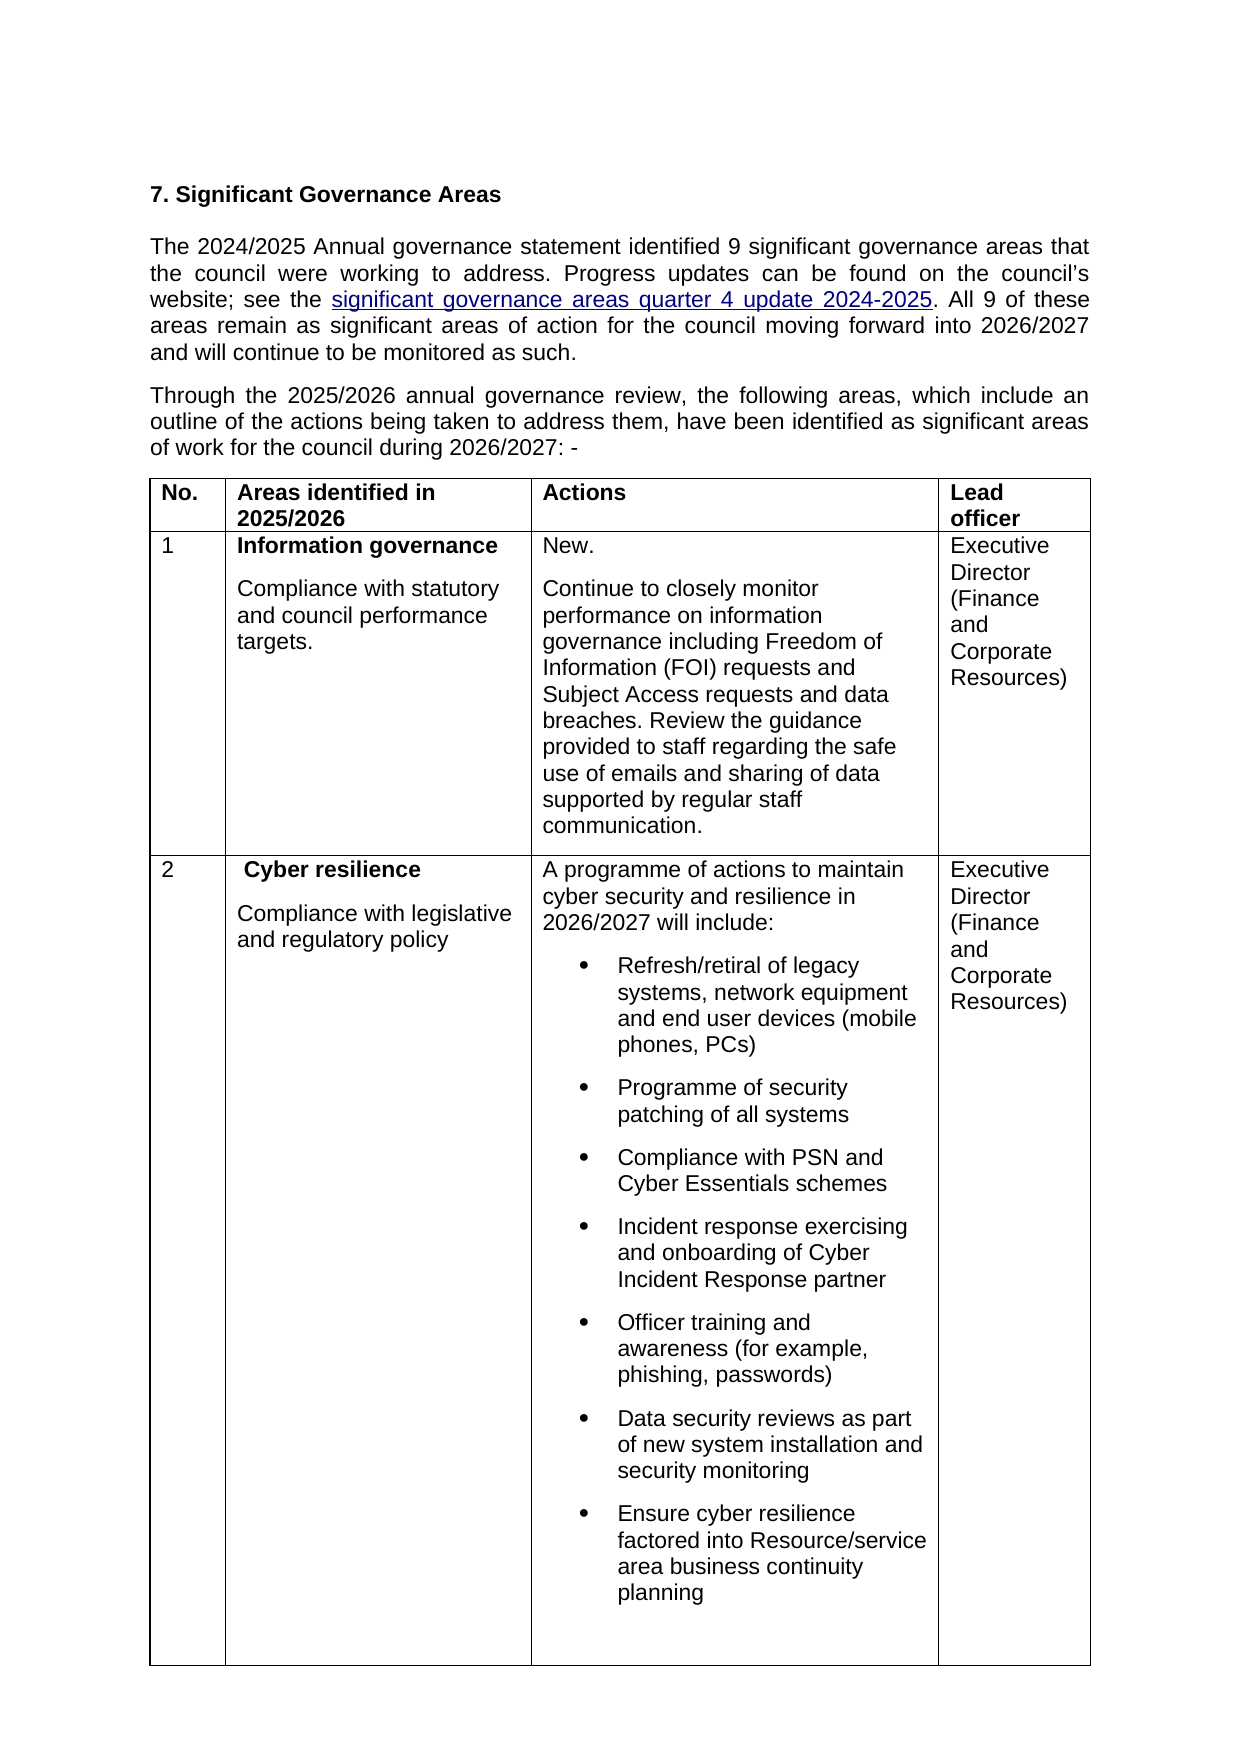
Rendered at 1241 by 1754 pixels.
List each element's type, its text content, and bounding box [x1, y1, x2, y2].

table_cell Cyber resilience Compliance with legislative and regulatory policy [226, 856, 531, 1665]
subtitle 7. Significant Governance Areas [150, 181, 1090, 207]
table_cell 2 [151, 856, 225, 1665]
table_cell Executive Director (Finance and Corporate Resources) [939, 856, 1090, 1665]
table_header Actions [532, 479, 938, 531]
text Through the 2025/2026 annual governance review, the following areas, which include an outline of the actions being taken to address them, have been identified as significant areas of work for the council during 2026/2027: - [150, 382, 1090, 461]
table_cell Executive Director (Finance and Corporate Resources) [939, 532, 1090, 855]
table_header Areas identified in 2025/2026 [226, 479, 531, 531]
table_cell New. Continue to closely monitor performance on information governance including Freedom of Information (FOI) requests and Subject Access requests and data breaches. Review the guidance provided to staff regarding the safe use of emails and sharing of data supported by regular staff communication. [532, 532, 938, 855]
text The 2024/2025 Annual governance statement identified 9 significant governance areas that the council were working to address. Progress updates can be found on the council’s website; see the significant governance areas quarter 4 update 2024-2025. All 9 of these areas remain as significant areas of action for the council moving forward into 2026/2027 and will continue to be monitored as such. [150, 233, 1090, 365]
table_cell A programme of actions to maintain cyber security and resilience in 2026/2027 will include: Refresh/retiral of legacy systems, network equipment and end user devices (mobile phones, PCs) Programme of security patching of all systems Compliance with PSN and Cyber Essentials schemes Incident response exercising and onboarding of Cyber Incident Response partner Officer training and awareness (for example, phishing, passwords) Data security reviews as part of new system installation and security monitoring Ensure cyber resilience factored into Resource/service area business continuity planning [532, 856, 938, 1665]
table_cell 1 [151, 532, 225, 855]
table_header Lead officer [939, 479, 1090, 531]
table_header No. [151, 479, 225, 531]
table_cell Information governance Compliance with statutory and council performance targets. [226, 532, 531, 855]
